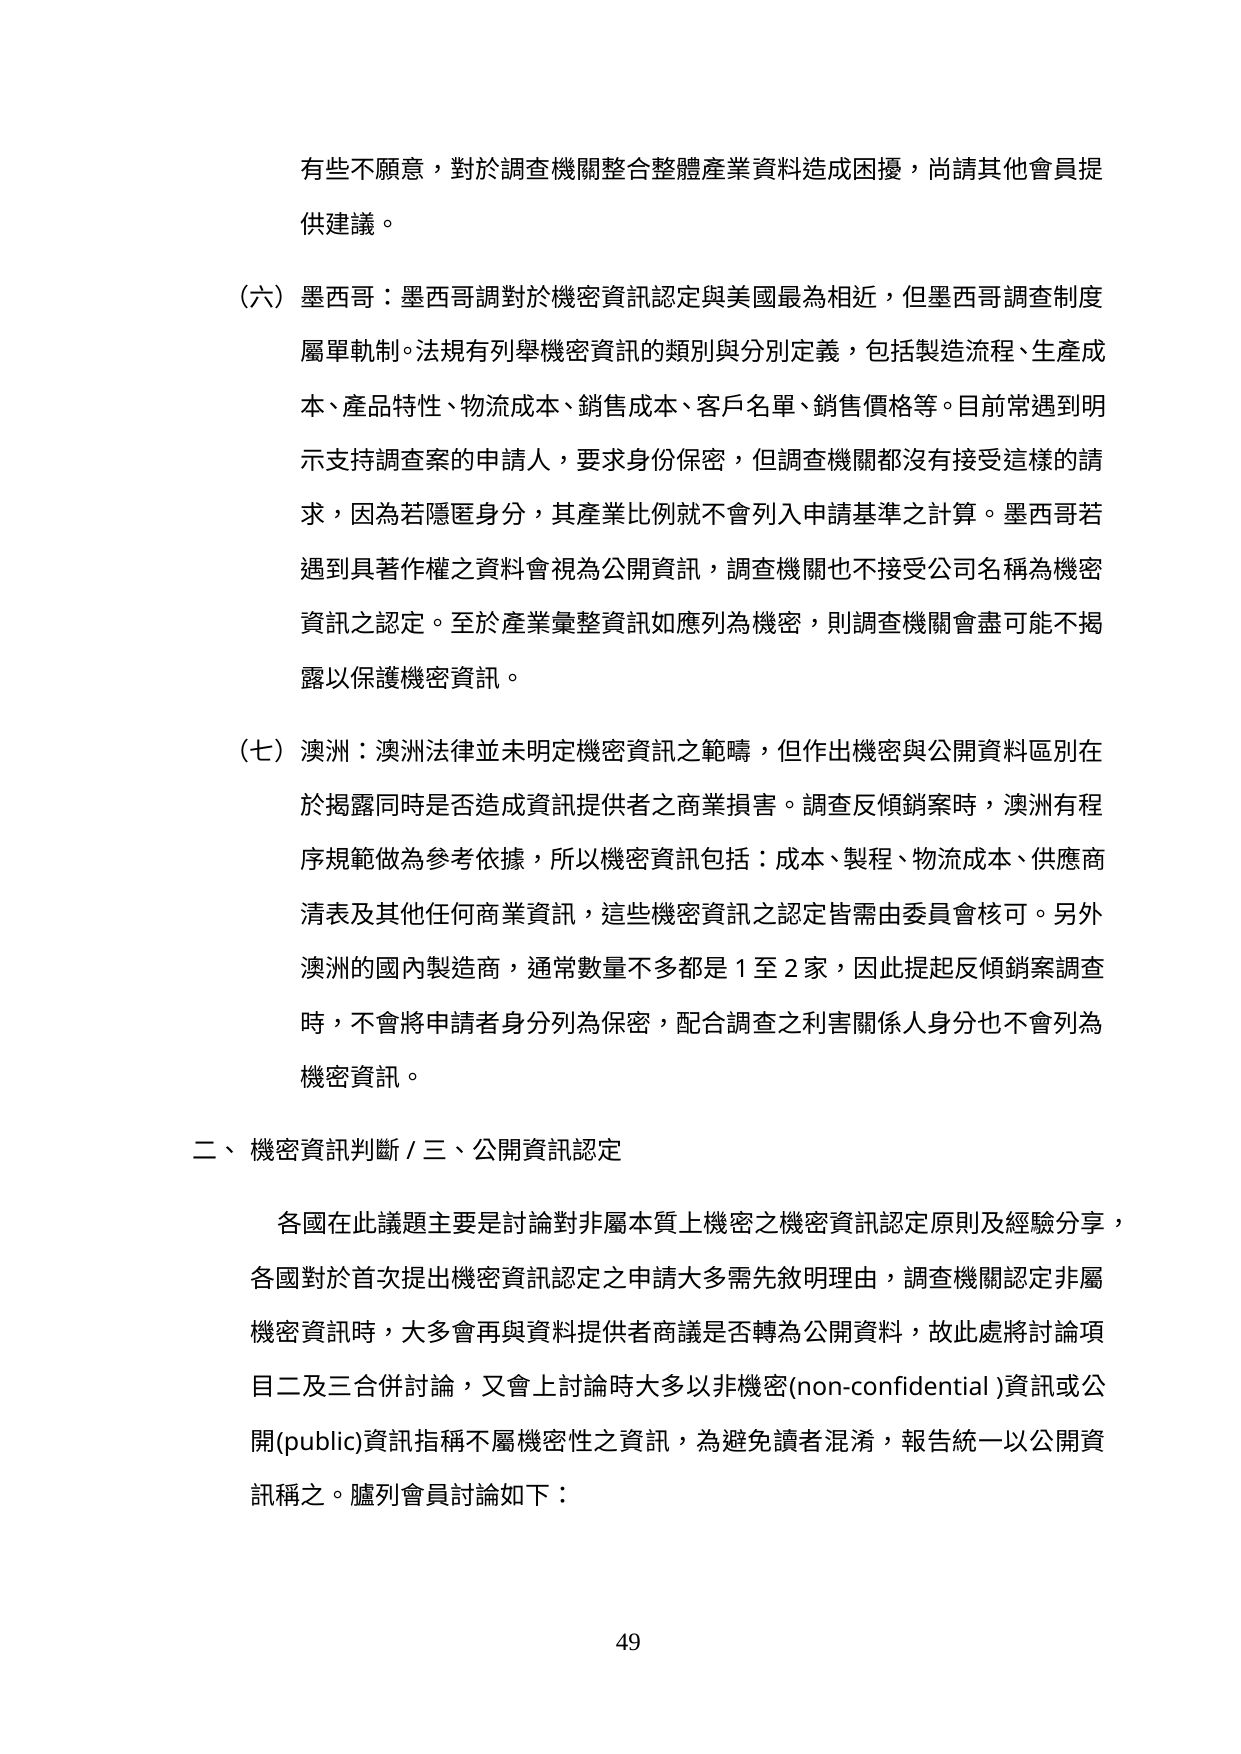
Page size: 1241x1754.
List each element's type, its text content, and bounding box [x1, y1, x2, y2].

text 有些不願意，對於調查機關整合整體產業資料造成困擾，尚請其他會員提供建議。 [300, 150, 1106, 241]
list 墨西哥：墨西哥調對於機密資訊認定與美國最為相近，但墨西哥調查制度屬單軌制。法規有列舉機密資訊的類別與分別定義，包括製造流程、生產成本、產品特性、物流成本、銷售成本、客戶名單、銷售價格等。目前常遇到明示支持調查案的申請人，要求身份保密，但調查機關都沒有接受這樣的請求，因為若隱匿身分，其產業比例就不會列入申請基準之計算。墨西哥若遇到具著作權之資料會視為公開資訊，調查機關也不接受公司名稱為機密資訊之認定。至於產業彙整資訊如應列為機密，則調查機關會盡可能不揭露以保護機密資訊。 [224, 277, 1106, 694]
list 機密資訊判斷 / 三、公開資訊認定 [192, 1131, 1106, 1167]
text 各國在此議題主要是討論對非屬本質上機密之機密資訊認定原則及經驗分享，各國對於首次提出機密資訊認定之申請大多需先敘明理由，調查機關認定非屬機密資訊時，大多會再與資料提供者商議是否轉為公開資料，故此處將討論項目二及三合併討論，又會上討論時大多以非機密(non-confidential )資訊或公開(public)資訊指稱不屬機密性之資訊，為避免讀者混淆，報告統一以公開資訊稱之。臚列會員討論如下： [251, 1204, 1106, 1512]
list 澳洲：澳洲法律並未明定機密資訊之範疇，但作出機密與公開資料區別在於揭露同時是否造成資訊提供者之商業損害。調查反傾銷案時，澳洲有程序規範做為參考依據，所以機密資訊包括：成本、製程、物流成本、供應商清表及其他任何商業資訊，這些機密資訊之認定皆需由委員會核可。另外澳洲的國內製造商，通常數量不多都是1至2家，因此提起反傾銷案調查時，不會將申請者身分列為保密，配合調查之利害關係人身分也不會列為機密資訊。 [224, 731, 1106, 1094]
